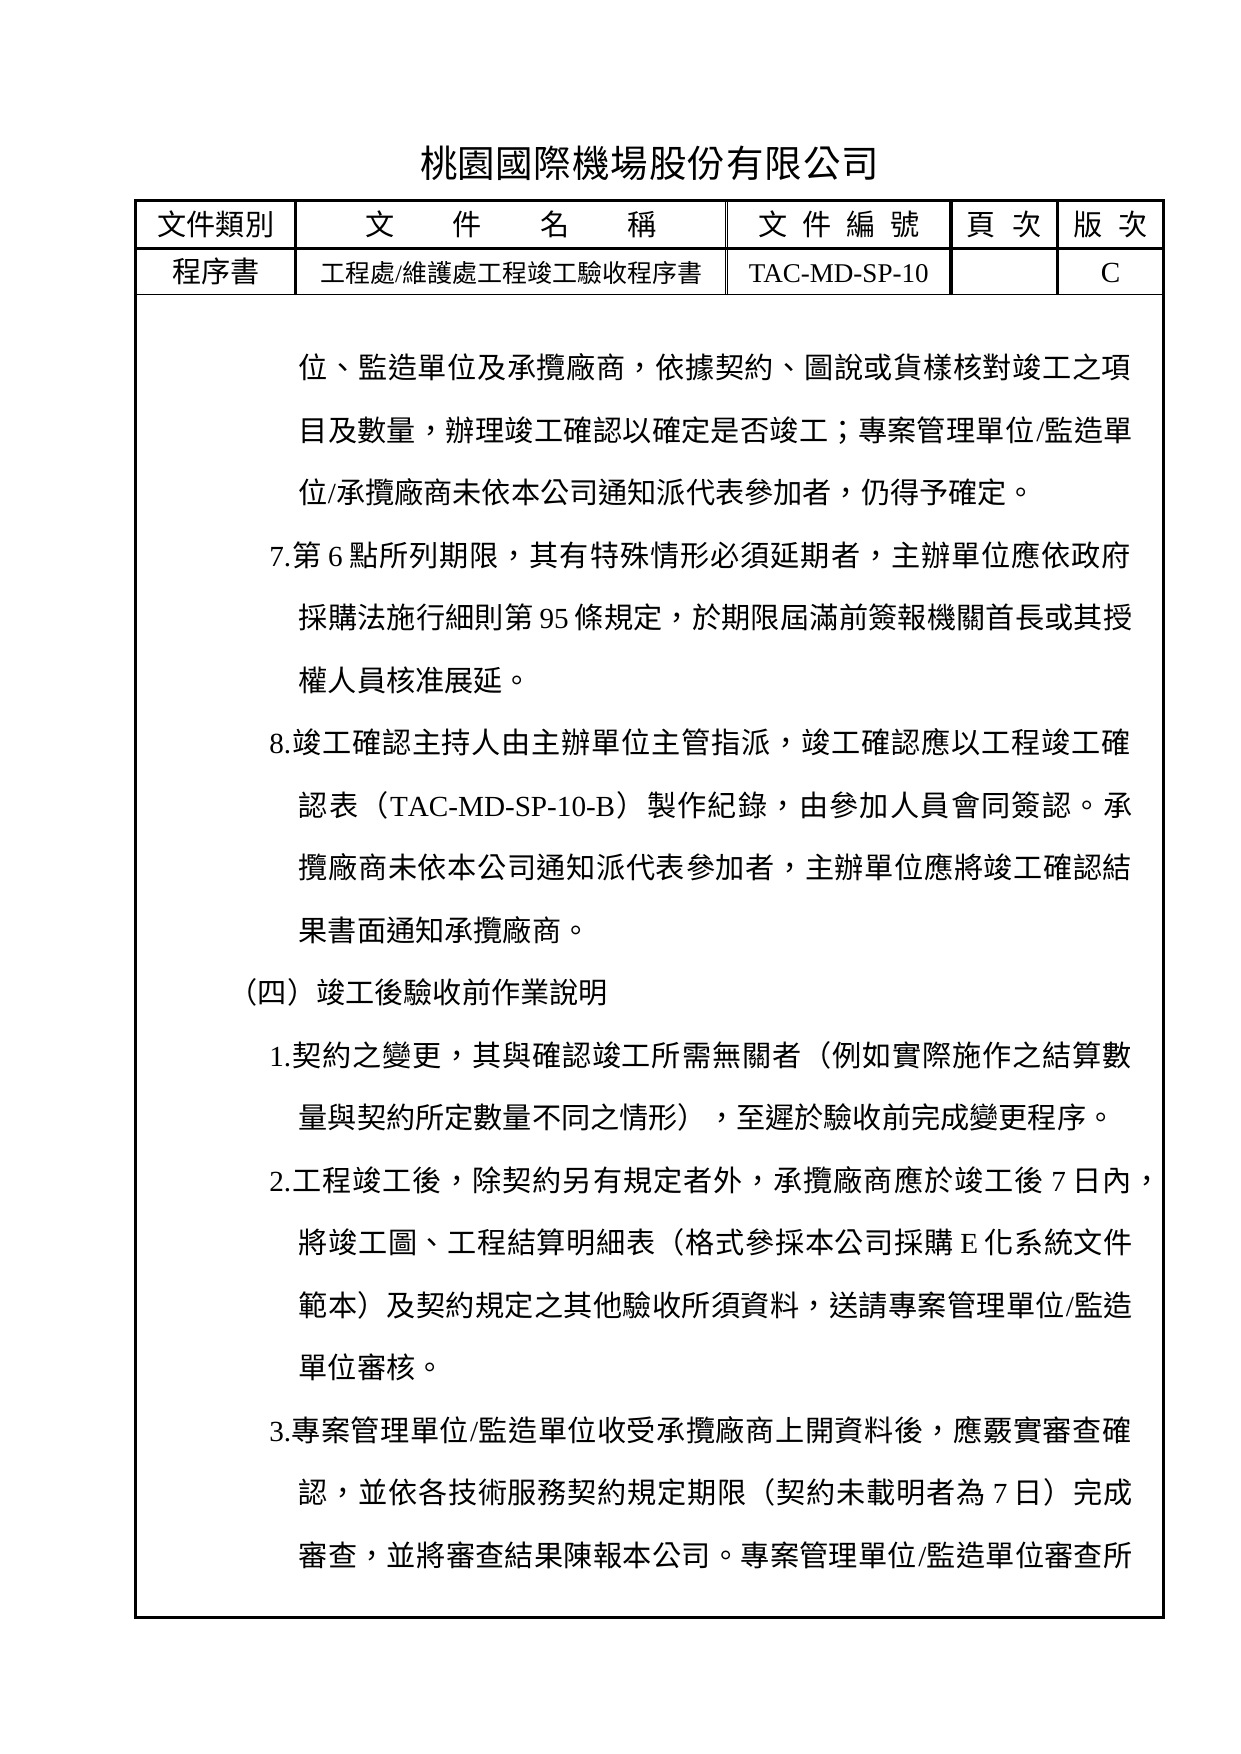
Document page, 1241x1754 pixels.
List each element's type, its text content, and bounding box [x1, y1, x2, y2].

text 2.工程竣工後，除契約另有規定者外，承攬廠商應於竣工後7日內，將竣工圖、工程結算明細表（格式參採本公司採購E化系統文件範本）及契約規定之其他驗收所須資料，送請專案管理單位/監造單位審核。 [269, 1137, 1133, 1387]
text 1.契約之變更，其與確認竣工所需無關者（例如實際施作之結算數量與契約所定數量不同之情形），至遲於驗收前完成變更程序。 [269, 1012, 1133, 1137]
text 7.第6點所列期限，其有特殊情形必須延期者，主辦單位應依政府採購法施行細則第95條規定，於期限屆滿前簽報機關首長或其授權人員核准展延。 [269, 512, 1133, 699]
text 3.專案管理單位/監造單位收受承攬廠商上開資料後，應覈實審查確認，並依各技術服務契約規定期限（契約未載明者為7日）完成審查，並將審查結果陳報本公司。專案管理單位/監造單位審查所 [269, 1387, 1133, 1574]
text 8.竣工確認主持人由主辦單位主管指派，竣工確認應以工程竣工確認表（TAC-MD-SP-10-B）製作紀錄，由參加人員會同簽認。承攬廠商未依本公司通知派代表參加者，主辦單位應將竣工確認結果書面通知承攬廠商。 [269, 699, 1133, 949]
text （四）竣工後驗收前作業說明 [228, 949, 1133, 1012]
text 位、監造單位及承攬廠商，依據契約、圖說或貨樣核對竣工之項目及數量，辦理竣工確認以確定是否竣工；專案管理單位/監造單位/承攬廠商未依本公司通知派代表參加者，仍得予確定。 [269, 324, 1133, 512]
